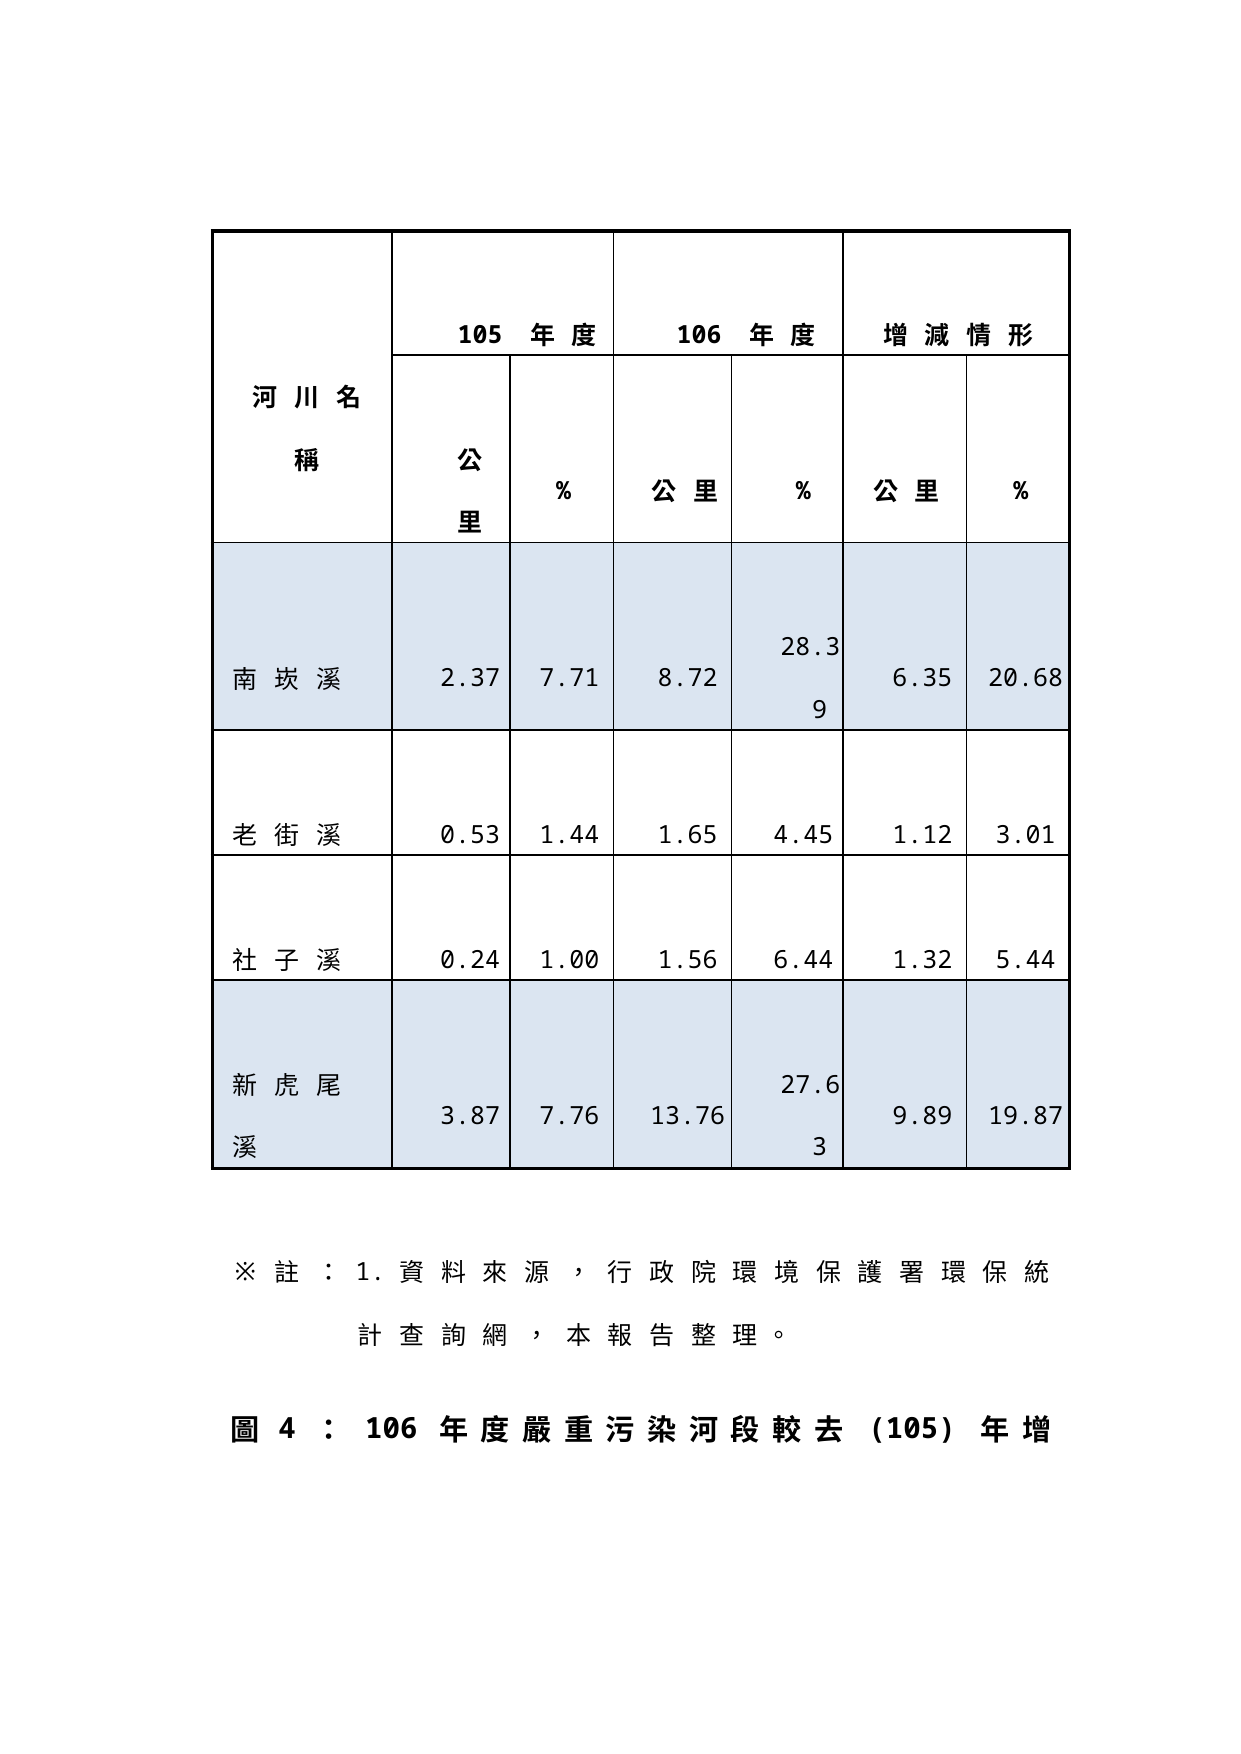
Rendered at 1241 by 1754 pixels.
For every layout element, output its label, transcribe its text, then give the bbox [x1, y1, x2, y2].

table_cell 1.12 [844, 731, 966, 854]
table_header 河川名稱 [214, 233, 391, 542]
table_cell 27.63 [732, 981, 842, 1167]
table_cell 社子溪 [214, 856, 391, 979]
table_cell 新虎尾溪 [214, 981, 391, 1167]
table_cell 南崁溪 [214, 543, 391, 729]
table_cell 13.76 [614, 981, 731, 1167]
table_cell 9.89 [844, 981, 966, 1167]
table_header 增減情形 [844, 233, 1068, 354]
table_cell 20.68 [967, 543, 1068, 729]
text 圖4：106年度嚴重污染河段較去(105)年增 [212, 1354, 1058, 1479]
table_cell 1.32 [844, 856, 966, 979]
table_cell 5.44 [967, 856, 1068, 979]
table_cell 公里 [844, 356, 966, 542]
table_cell 8.72 [614, 543, 731, 729]
table_cell 0.53 [393, 731, 509, 854]
table_cell % [732, 356, 842, 542]
table_cell 6.44 [732, 856, 842, 979]
table_cell 1.56 [614, 856, 731, 979]
table_cell 28.39 [732, 543, 842, 729]
table_cell 3.01 [967, 731, 1068, 854]
table_cell 2.37 [393, 543, 509, 729]
table_cell 公里 [393, 356, 509, 542]
table_cell 4.45 [732, 731, 842, 854]
text ※註：1.資料來源，行政院環境保護署環保統計查詢網，本報告整理。 [212, 1229, 1058, 1354]
table_cell 1.00 [511, 856, 613, 979]
table_cell 1.65 [614, 731, 731, 854]
table_cell 老街溪 [214, 731, 391, 854]
table_cell 7.71 [511, 543, 613, 729]
table_cell 6.35 [844, 543, 966, 729]
table_cell % [511, 356, 613, 542]
table_cell 7.76 [511, 981, 613, 1167]
table_cell 公里 [614, 356, 731, 542]
table_header 106年度 [614, 233, 842, 354]
table_header 105年度 [393, 233, 613, 354]
table_cell % [967, 356, 1068, 542]
table_cell 0.24 [393, 856, 509, 979]
table_cell 19.87 [967, 981, 1068, 1167]
table_cell 1.44 [511, 731, 613, 854]
table_cell 3.87 [393, 981, 509, 1167]
